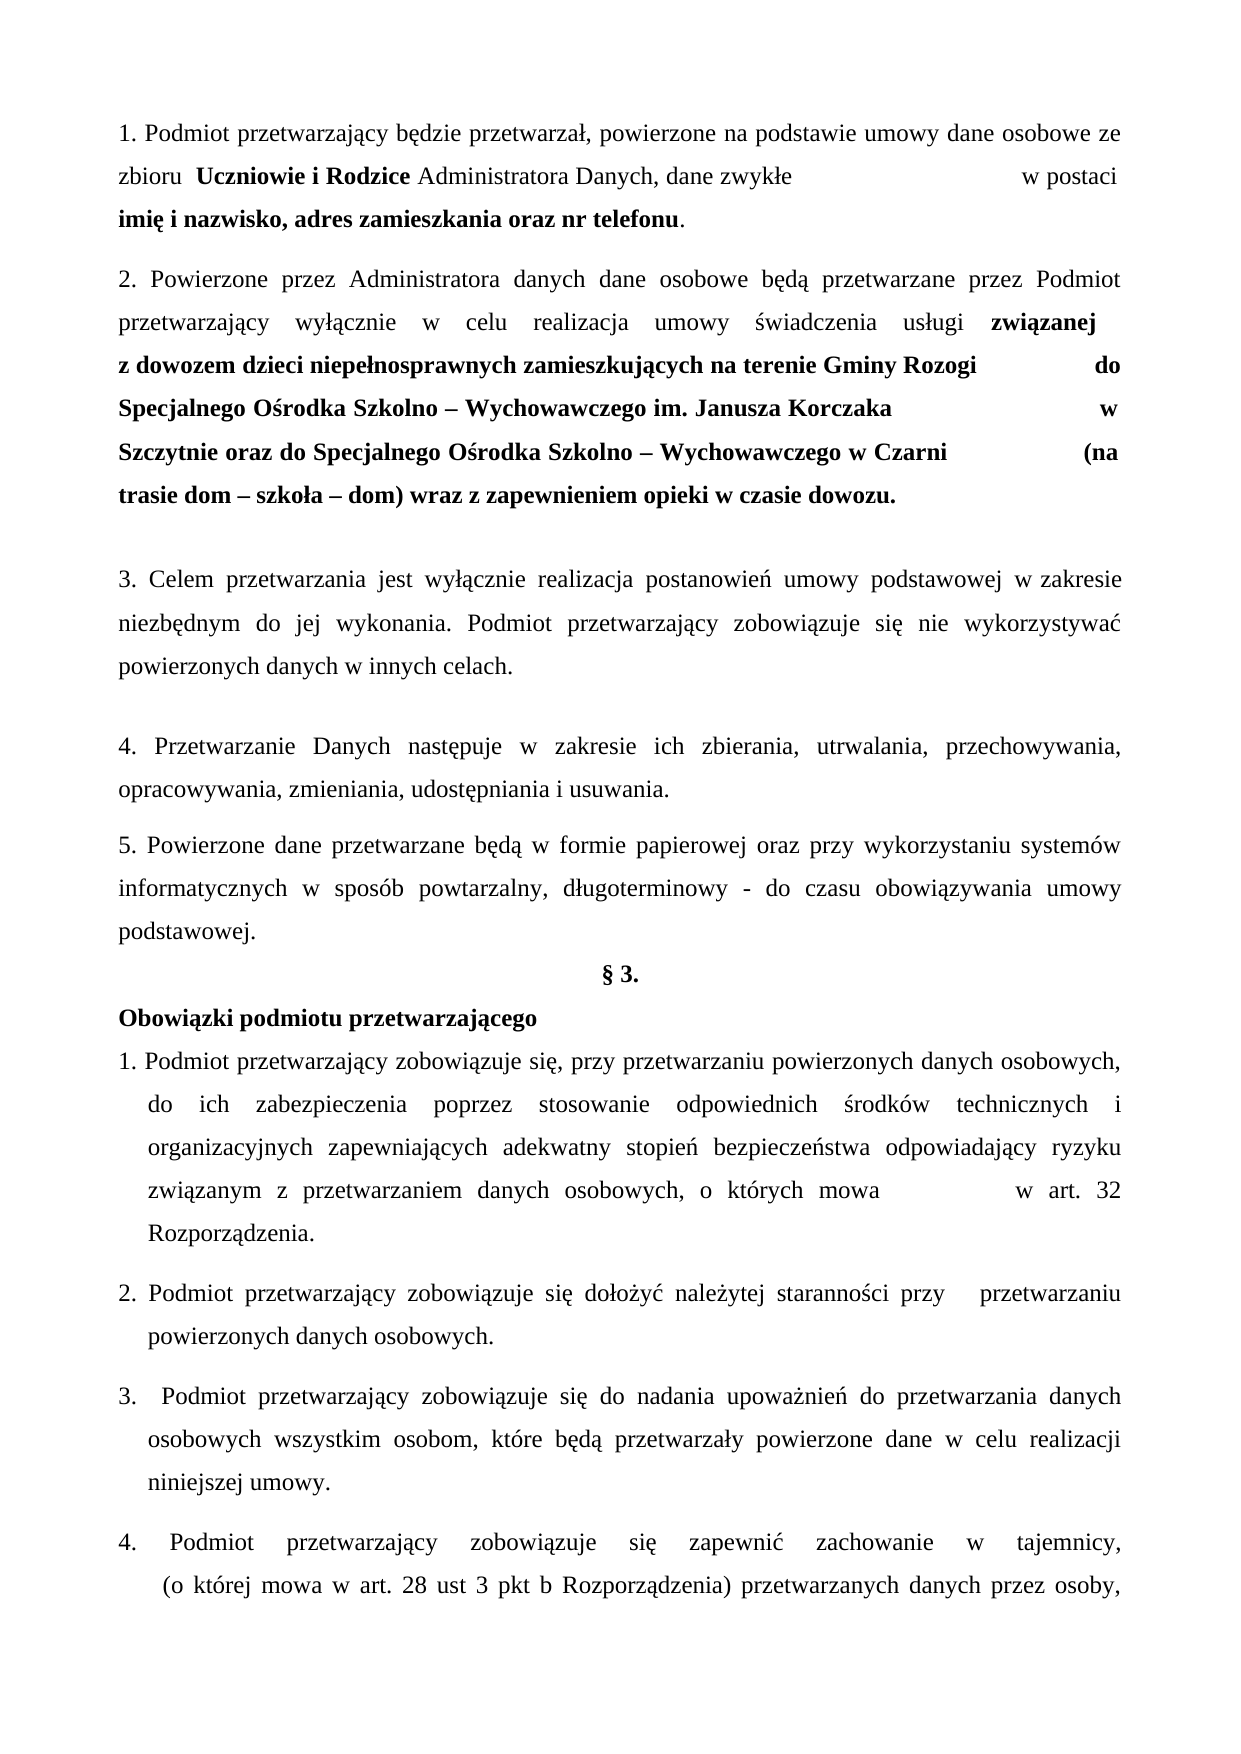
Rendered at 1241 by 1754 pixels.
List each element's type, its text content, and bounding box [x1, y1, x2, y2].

text 4. Przetwarzanie Danych następuje w zakresie ich zbierania, utrwalania, przechowywania, opracowywania, zmieniania, udostępniania i usuwania. [118, 731, 1122, 803]
text 4. Podmiot przetwarzający zobowiązuje się zapewnić zachowanie w tajemnicy, (o której mowa w art. 28 ust 3 pkt b Rozporządzenia) przetwarzanych danych przez osoby, [118, 1527, 1122, 1599]
text Obowiązki podmiotu przetwarzającego [118, 1003, 1122, 1031]
text 2. Podmiot przetwarzający zobowiązuje się dołożyć należytej staranności przy przetwarzaniu powierzonych danych osobowych. [118, 1278, 1122, 1350]
text 1. Podmiot przetwarzający zobowiązuje się, przy przetwarzaniu powierzonych danych osobowych, do ich zabezpieczenia poprzez stosowanie odpowiednich środków technicznych i organizacyjnych zapewniających adekwatny stopień bezpieczeństwa odpowiadający ryzyku związanym z przetwarzaniem danych osobowych, o których mowa w art. 32 Rozporządzenia. [118, 1046, 1122, 1247]
text 1. Podmiot przetwarzający będzie przetwarzał, powierzone na podstawie umowy dane osobowe ze zbioru Uczniowie i Rodzice Administratora Danych, dane zwykłe w postaci imię i nazwisko, adres zamieszkania oraz nr telefonu. [118, 118, 1122, 233]
text 2. Powierzone przez Administratora danych dane osobowe będą przetwarzane przez Podmiot przetwarzający wyłącznie w celu realizacja umowy świadczenia usługi związanej z dowozem dzieci niepełnosprawnych zamieszkujących na terenie Gminy Rozogi do Specjalnego Ośrodka Szkolno – Wychowawczego im. Janusza Korczaka w Szczytnie oraz do Specjalnego Ośrodka Szkolno – Wychowawczego w Czarni (na trasie dom – szkoła – dom) wraz z zapewnieniem opieki w czasie dowozu. [118, 264, 1122, 508]
text 3. Podmiot przetwarzający zobowiązuje się do nadania upoważnień do przetwarzania danych osobowych wszystkim osobom, które będą przetwarzały powierzone dane w celu realizacji niniejszej umowy. [118, 1381, 1122, 1496]
text 5. Powierzone dane przetwarzane będą w formie papierowej oraz przy wykorzystaniu systemów informatycznych w sposób powtarzalny, długoterminowy - do czasu obowiązywania umowy podstawowej. [118, 830, 1122, 945]
text § 3. [118, 959, 1122, 988]
text 3. Celem przetwarzania jest wyłącznie realizacja postanowień umowy podstawowej w zakresie niezbędnym do jej wykonania. Podmiot przetwarzający zobowiązuje się nie wykorzystywać powierzonych danych w innych celach. [118, 564, 1122, 679]
